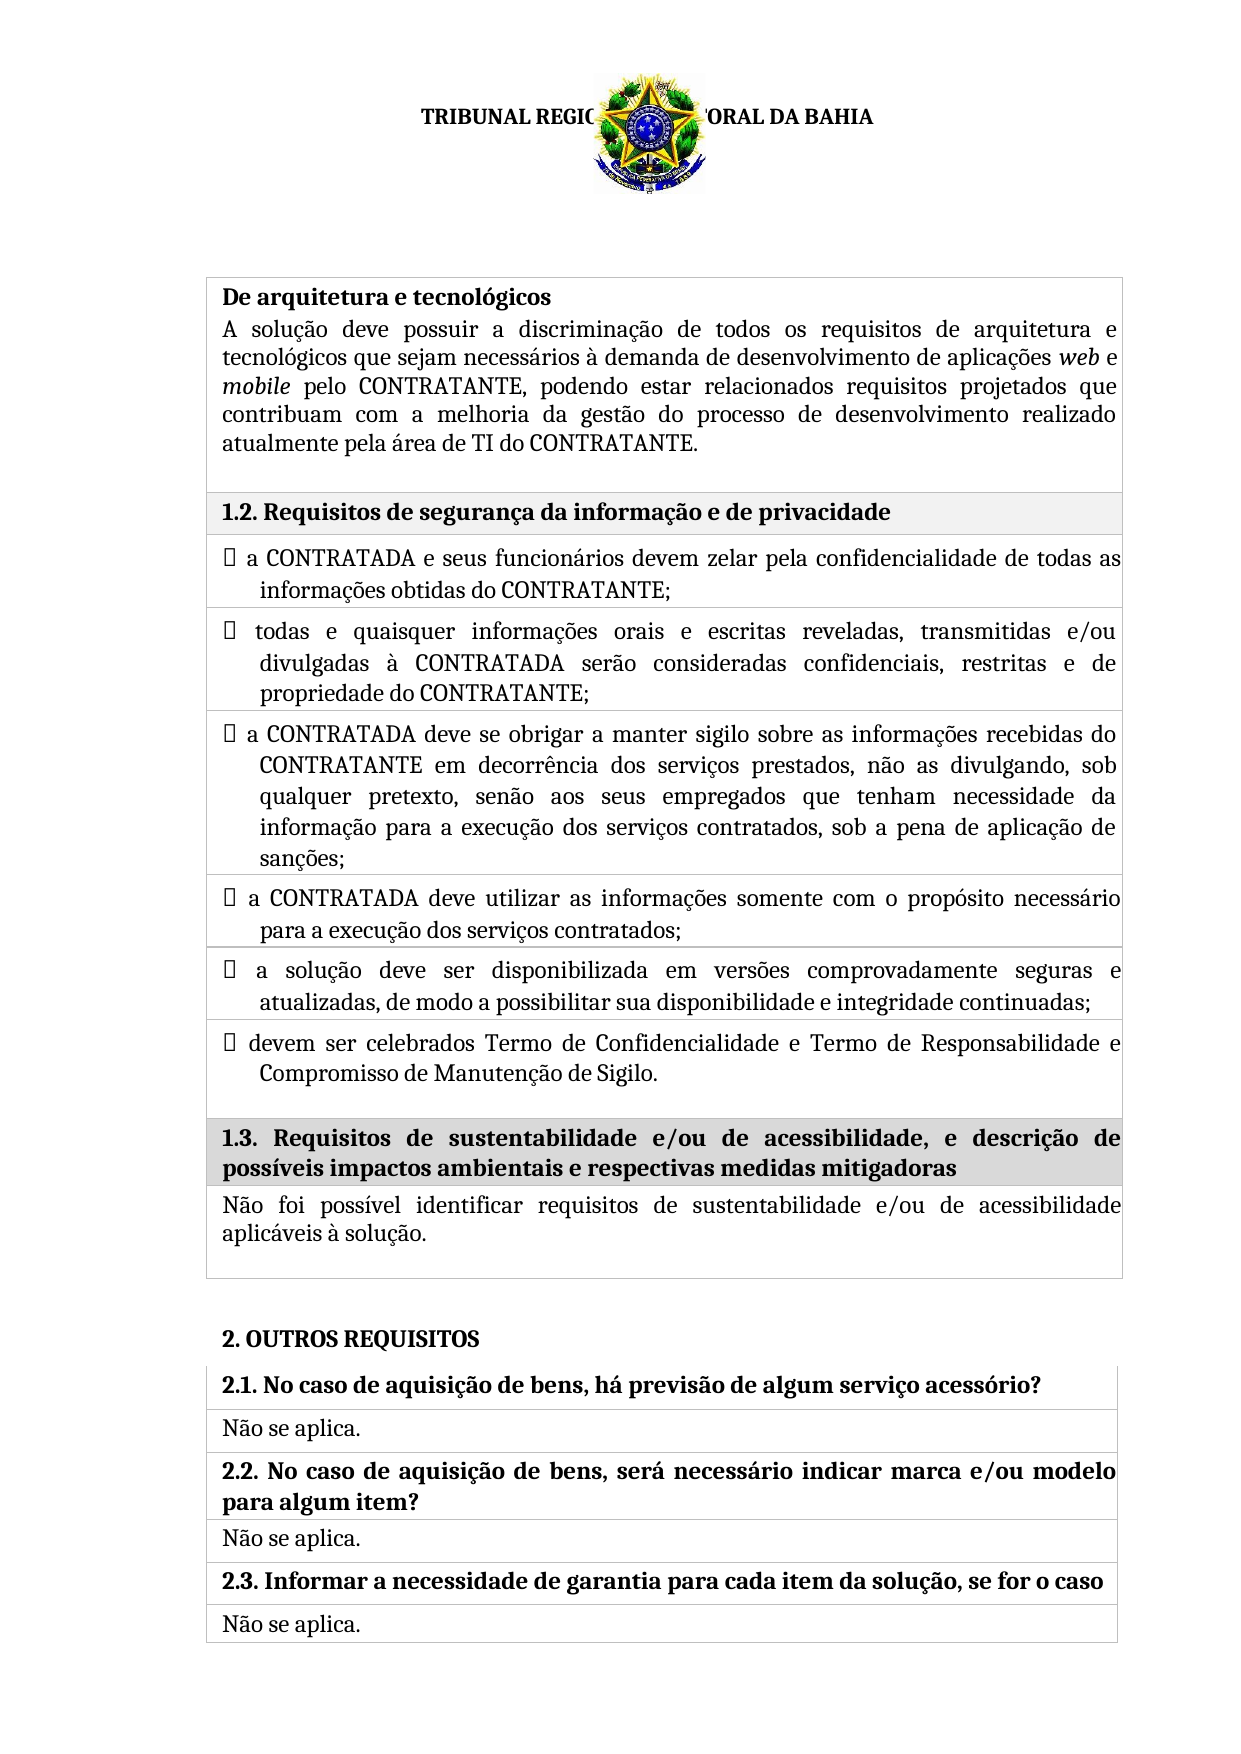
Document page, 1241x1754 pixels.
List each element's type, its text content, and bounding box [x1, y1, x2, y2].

table_cell [1118, 1366, 1122, 1409]
table_cell [1118, 1519, 1122, 1562]
table_cell 2.2. No caso de aquisição de bens, será necessário indicar marca e/ou modelo para algum item? [207, 1453, 1117, 1518]
table_cell 1.2. Requisitos de segurança da informação e de privacidade [207, 493, 1122, 534]
table_cell  a CONTRATADA e seus funcionários devem zelar pela confidencialidade de todas as informações obtidas do CONTRATANTE; [207, 535, 1122, 607]
table_cell [1118, 1604, 1122, 1642]
table_cell  todas e quaisquer informações orais e escritas reveladas, transmitidas e/ou divulgadas à CONTRATADA serão consideradas confidenciais, restritas e de propriedade do CONTRATANTE; [207, 608, 1122, 710]
table_cell [1118, 1409, 1122, 1452]
table_cell  a CONTRATADA deve utilizar as informações somente com o propósito necessário para a execução dos serviços contratados; [207, 875, 1122, 946]
table_cell Não se aplica. [207, 1520, 1117, 1562]
table_cell  a CONTRATADA deve se obrigar a manter sigilo sobre as informações recebidas do CONTRATANTE em decorrência dos serviços prestados, não as divulgando, sob qualquer pretexto, senão aos seus empregados que tenham necessidade da informação para a execução dos serviços contratados, sob a pena de aplicação de sanções; [207, 711, 1122, 874]
table_cell [1118, 1452, 1122, 1518]
table_header [1118, 1310, 1122, 1366]
table_cell [1118, 1562, 1122, 1604]
table_cell  a solução deve ser disponibilizada em versões comprovadamente seguras e atualizadas, de modo a possibilitar sua disponibilidade e integridade continuadas; [207, 948, 1122, 1019]
table_cell 1.3. Requisitos de sustentabilidade e/ou de acessibilidade, e descrição de possíveis impactos ambientais e respectivas medidas mitigadoras [207, 1119, 1122, 1185]
table_header 2. OUTROS REQUISITOS [207, 1310, 1117, 1366]
table_cell 2.1. No caso de aquisição de bens, há previsão de algum serviço acessório? [207, 1366, 1117, 1409]
table_cell Não se aplica. [207, 1410, 1117, 1452]
table_cell Não foi possível identificar requisitos de sustentabilidade e/ou de acessibilidade aplicáveis à solução. [207, 1186, 1122, 1278]
table_cell  devem ser celebrados Termo de Confidencialidade e Termo de Responsabilidade e Compromisso de Manutenção de Sigilo. [207, 1020, 1122, 1118]
table_cell 2.3. Informar a necessidade de garantia para cada item da solução, se for o caso [207, 1563, 1117, 1604]
table_cell Não se aplica. [207, 1605, 1117, 1642]
table_cell De arquitetura e tecnológicos A solução deve possuir a discriminação de todos os requisitos de arquitetura e tecnológicos que sejam necessários à demanda de desenvolvimento de aplicações web e mobile pelo CONTRATANTE, podendo estar relacionados requisitos projetados que contribuam com a melhoria da gestão do processo de desenvolvimento realizado atualmente pela área de TI do CONTRATANTE. [207, 278, 1122, 492]
